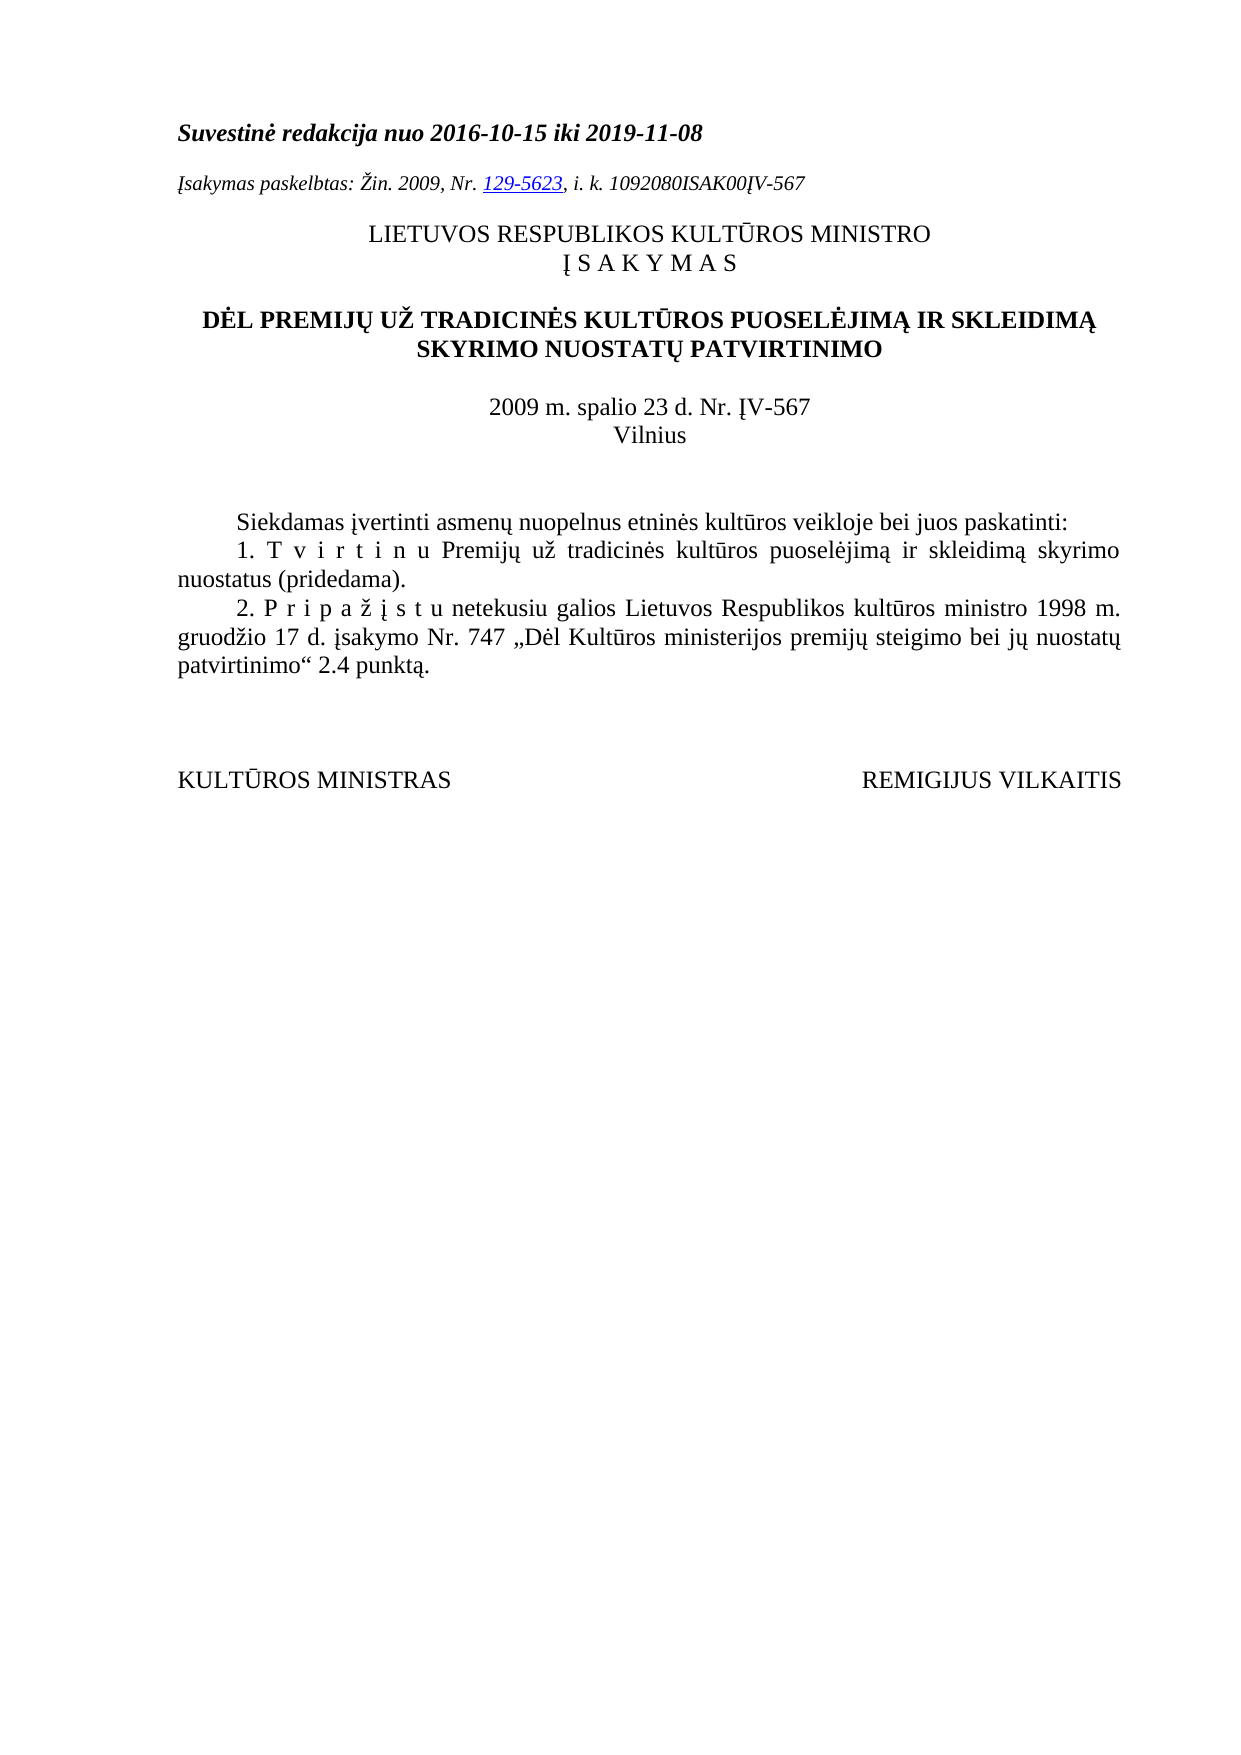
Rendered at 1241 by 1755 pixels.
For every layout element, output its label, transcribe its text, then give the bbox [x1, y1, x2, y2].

text 2. P r i p a ž į s t u netekusiu galios Lietuvos Respublikos kultūros ministro 1998 m. gruodžio 17 d. įsakymo Nr. 747 „Dėl Kultūros ministerijos premijų steigimo bei jų nuostatų patvirtinimo“ 2.4 punktą. [177, 593, 1122, 679]
text Suvestinė redakcija nuo 2016-10-15 iki 2019-11-08 [177, 118, 1122, 147]
text 2009 m. spalio 23 d. Nr. ĮV-567 [177, 392, 1122, 420]
text 1. T v i r t i n u Premijų už tradicinės kultūros puoselėjimą ir skleidimą skyrimo nuostatus (pridedama). [177, 535, 1122, 593]
text Kultūros ministras Remigijus Vilkaitis [177, 765, 1122, 794]
text Vilnius [177, 420, 1122, 449]
text DĖL PREMIJŲ UŽ TRADICINĖS KULTŪROS PUOSELĖJIMĄ IR SKLEIDIMĄ SKYRIMO NUOSTATŲ PATVIRTINIMO [177, 305, 1122, 363]
text Į S A K Y M A S [177, 248, 1122, 277]
text Siekdamas įvertinti asmenų nuopelnus etninės kultūros veikloje bei juos paskatinti: [177, 507, 1122, 535]
text Įsakymas paskelbtas: Žin. 2009, Nr. 129-5623, i. k. 1092080ISAK00ĮV-567 [177, 171, 1122, 195]
text LIETUVOS RESPUBLIKOS KULTŪROS MINISTRO [177, 219, 1122, 248]
